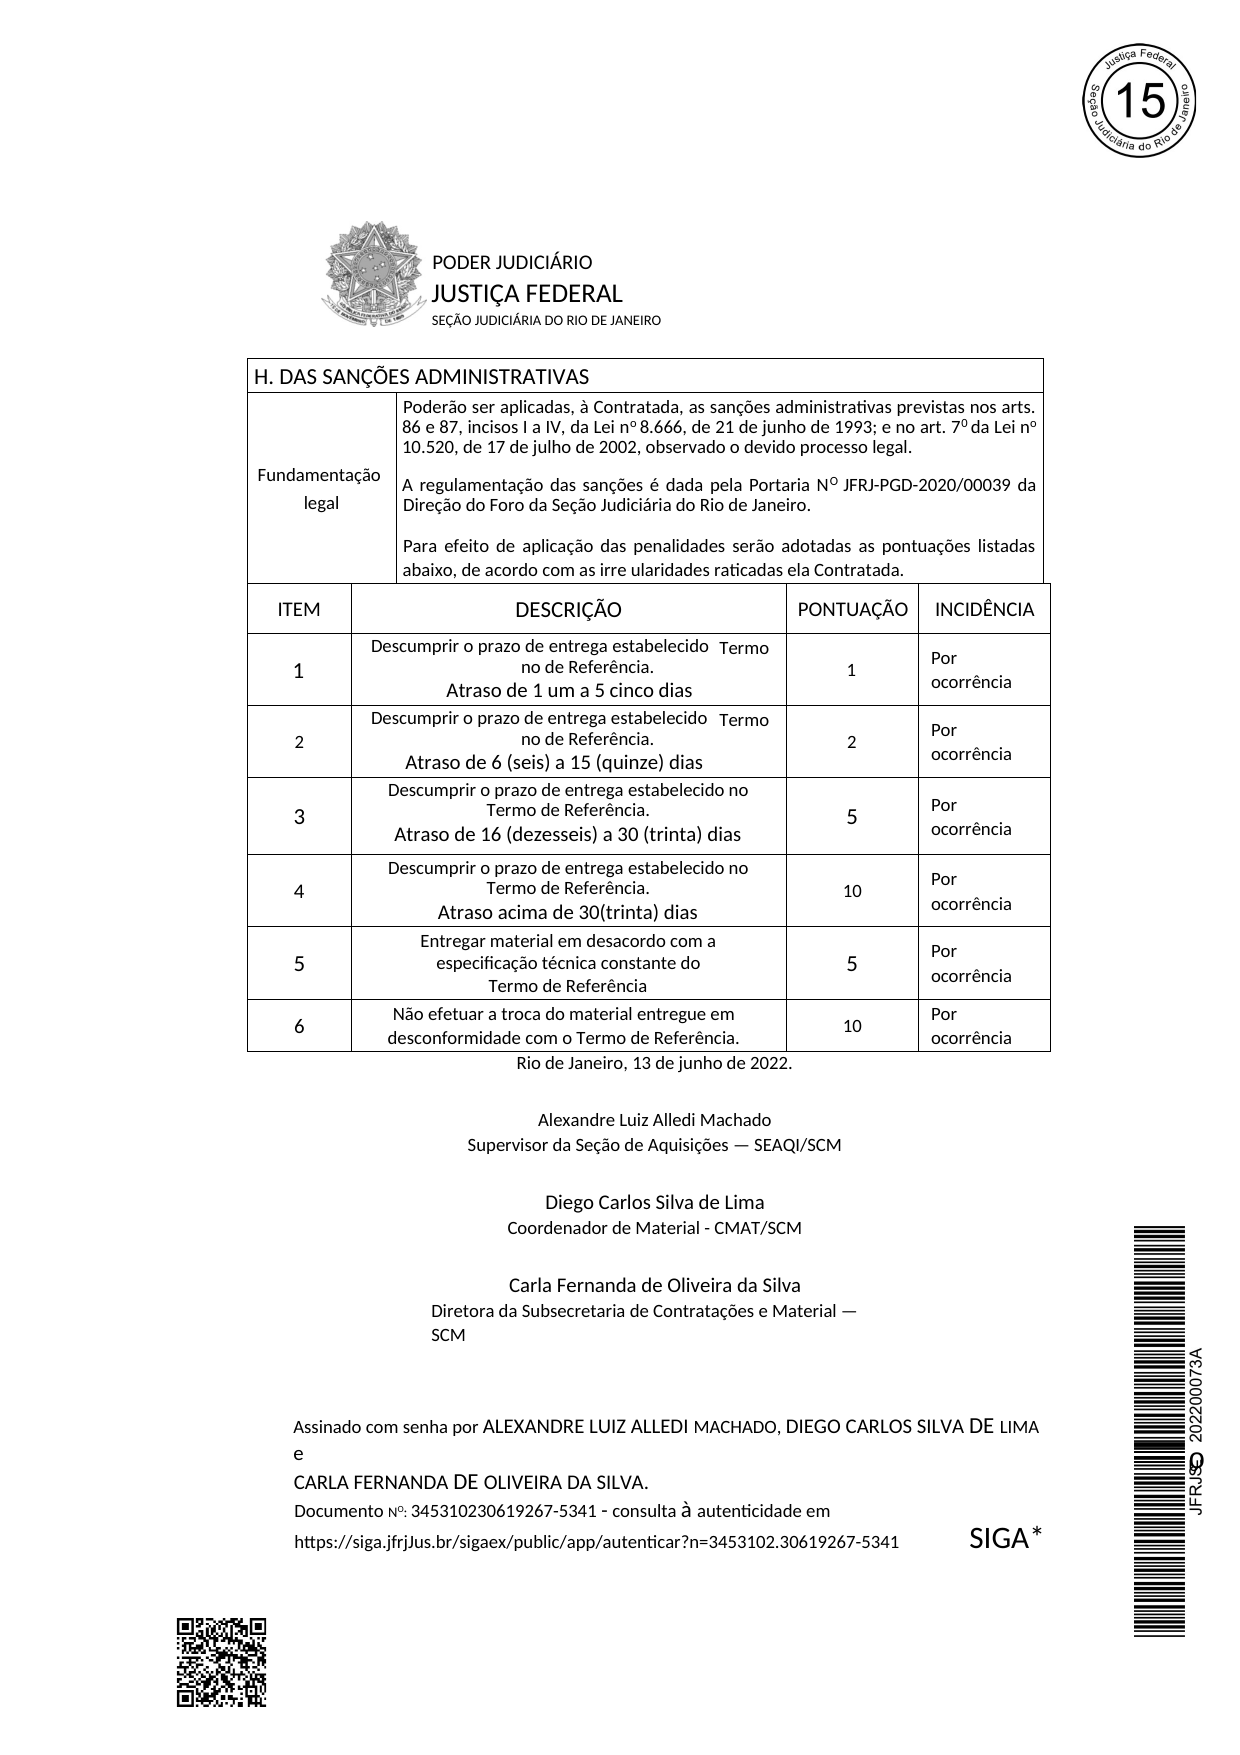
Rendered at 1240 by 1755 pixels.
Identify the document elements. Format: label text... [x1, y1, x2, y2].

table_cell 10 [787, 855, 918, 926]
table_cell [719, 584, 786, 633]
table_cell Por ocorrência [919, 634, 1050, 705]
table_cell 1 [248, 634, 351, 705]
text Alexandre Luiz Alledi Machado [431, 1108, 878, 1131]
table_cell Não efetuar a troca do material entregue em desconformidade com o Termo de Referência. [352, 1000, 786, 1051]
table_cell 3 [248, 778, 351, 854]
text Carla Fernanda de Oliveira da Silva [431, 1272, 879, 1298]
table_cell Descumprir o prazo de entrega estabelecido no de Referência. Atraso de 1 um a 5 cinco dias [352, 634, 719, 705]
table_cell ITEM [248, 584, 351, 633]
table_cell [1044, 392, 1048, 583]
table_cell H. DAS SANÇÕES ADMINISTRATIVAS [248, 359, 1043, 392]
table_cell 10 [787, 1000, 918, 1051]
table_cell 5 [787, 927, 918, 998]
table_cell DESCRIÇÃO [352, 584, 719, 633]
text Diretora da Subsecretaria de Contratações e Material — SCM [431, 1299, 879, 1346]
table_cell Termo [719, 706, 786, 777]
text Rio de Janeiro, 13 de junho de 2022. [431, 1052, 878, 1074]
table_cell Por ocorrência [919, 855, 1050, 926]
table_cell Por ocorrência [919, 706, 1050, 777]
table_cell Por ocorrência [919, 927, 1050, 998]
table_cell Termo [719, 634, 786, 705]
table_cell 6 [248, 1000, 351, 1051]
table_cell Entregar material em desacordo com a especificação técnica constante do Termo de Referência [352, 927, 786, 998]
table_cell Poderão ser aplicadas, à Contratada, as sanções administrativas previstas nos arts. 86 e 87, incisos I a IV, da Lei no 8.666, de 21 de junho de 1993; e no art. 70 da Lei no 10.520, de 17 de julho de 2002, observado o devido processo legal. A regulamentação das sanções é dada pela Portaria NO JFRJ-PGD-2020/00039 da Direção do Foro da Seção Judiciária do Rio de Janeiro. Para efeito de aplicação das penalidades serão adotadas as pontuações listadas abaixo, de acordo com as irre ularidades raticadas ela Contratada. [397, 393, 1043, 583]
table_cell Por ocorrência [919, 778, 1050, 854]
table_cell INCIDÊNCIA [919, 584, 1050, 633]
text Coordenador de Material - CMAT/SCM [431, 1216, 878, 1239]
table_cell Descumprir o prazo de entrega estabelecido no de Referência. Atraso de 6 (seis) a 15 (quinze) dias [352, 706, 719, 777]
table_cell [1044, 358, 1048, 392]
table_cell Descumprir o prazo de entrega estabelecido no Termo de Referência. Atraso de 16 (dezesseis) a 30 (trinta) dias [352, 778, 786, 854]
table_cell Descumprir o prazo de entrega estabelecido no Termo de Referência. Atraso acima de 30(trinta) dias [352, 855, 786, 926]
table_cell 4 [248, 855, 351, 926]
table_cell PONTUAÇÃO [787, 584, 918, 633]
table_cell 5 [248, 927, 351, 998]
table_cell 5 [787, 778, 918, 854]
table_cell 2 [248, 706, 351, 777]
table_cell Fundamentação legal [248, 393, 396, 583]
table_cell Por ocorrência [919, 1000, 1050, 1051]
table_cell 2 [787, 706, 918, 777]
text Diego Carlos Silva de Lima [431, 1189, 879, 1214]
table_cell 1 [787, 634, 918, 705]
text Supervisor da Seção de Aquisições — SEAQI/SCM [431, 1133, 878, 1156]
